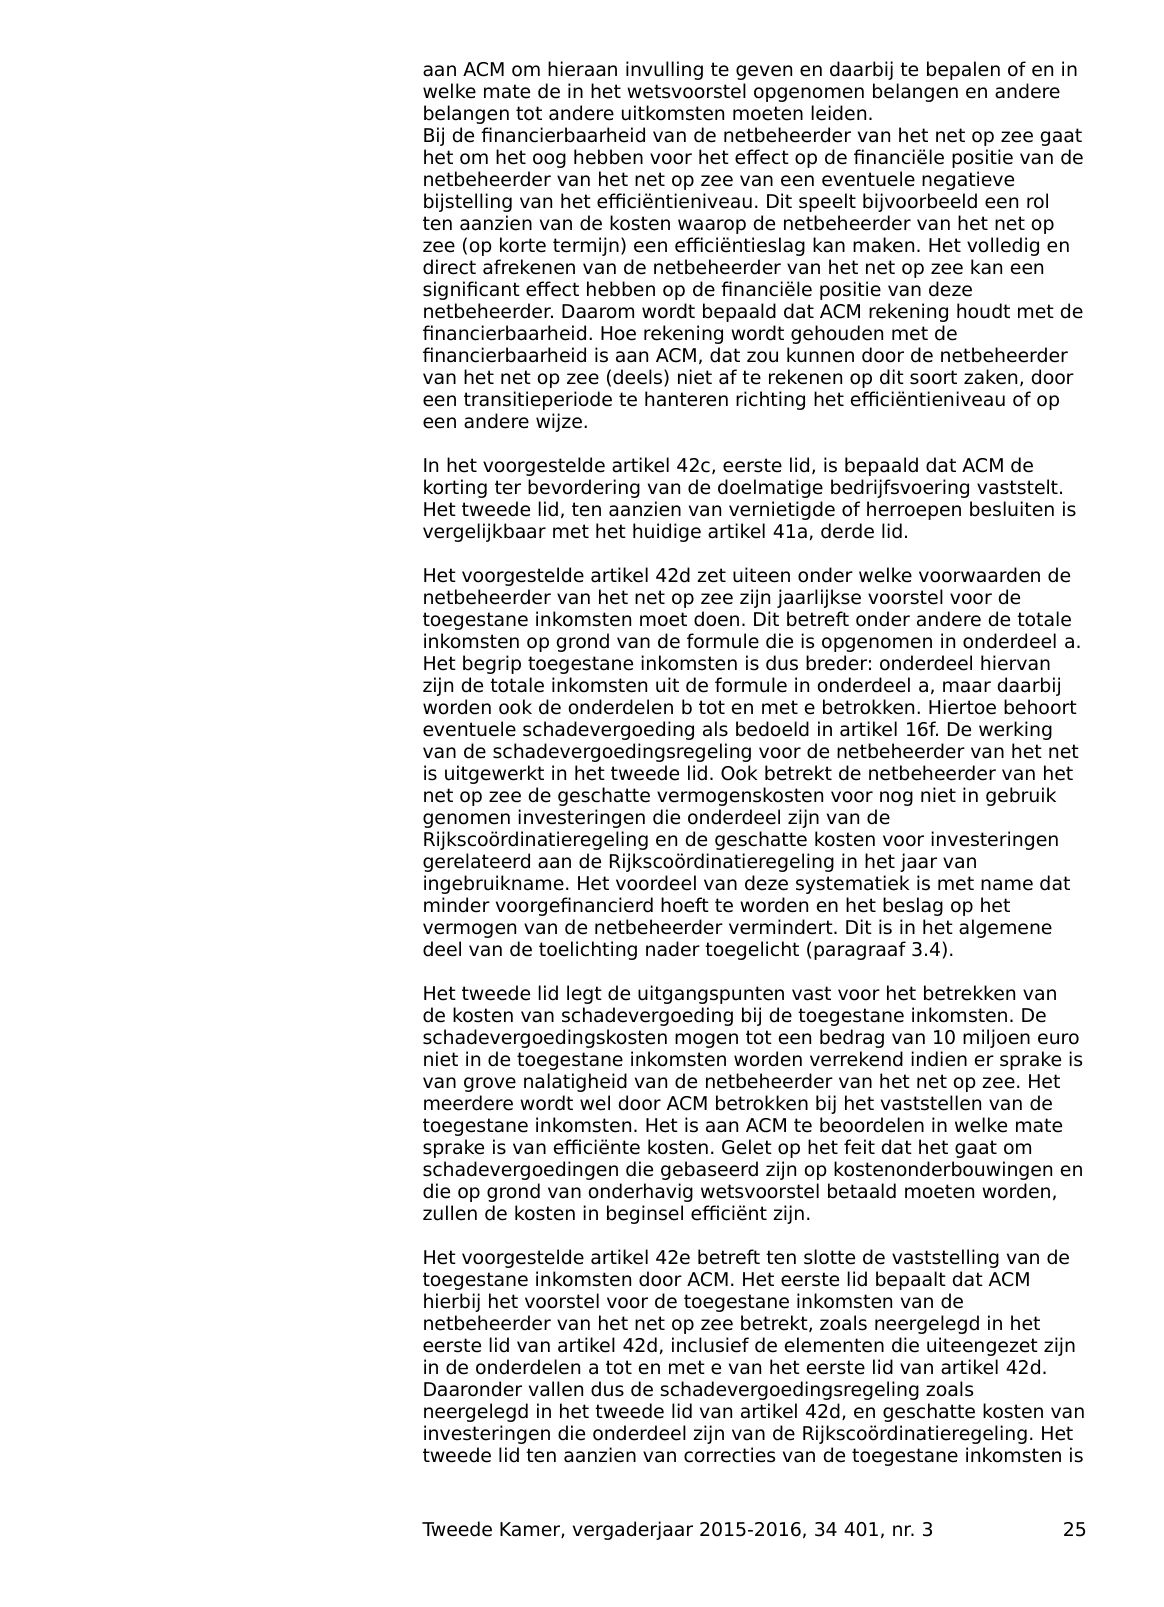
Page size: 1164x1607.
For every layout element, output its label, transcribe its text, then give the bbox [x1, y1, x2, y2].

text Bij de financierbaarheid van de netbeheerder van het net op zee gaat het om het oog hebben voor het effect op de financiële positie van de netbeheerder van het net op zee van een eventuele negatieve bijstelling van het efficiëntieniveau. Dit speelt bijvoorbeeld een rol ten aanzien van de kosten waarop de netbeheerder van het net op zee (op korte termijn) een efficiëntieslag kan maken. Het volledig en direct afrekenen van de netbeheerder van het net op zee kan een significant effect hebben op de financiële positie van deze netbeheerder. Daarom wordt bepaald dat ACM rekening houdt met de financierbaarheid. Hoe rekening wordt gehouden met de financierbaarheid is aan ACM, dat zou kunnen door de netbeheerder van het net op zee (deels) niet af te rekenen op dit soort zaken, door een transitieperiode te hanteren richting het efficiëntieniveau of op een andere wijze. [422, 125, 1087, 433]
text In het voorgestelde artikel 42c, eerste lid, is bepaald dat ACM de korting ter bevordering van de doelmatige bedrijfsvoering vaststelt. Het tweede lid, ten aanzien van vernietigde of herroepen besluiten is vergelijkbaar met het huidige artikel 41a, derde lid. [422, 455, 1087, 543]
text Het voorgestelde artikel 42d zet uiteen onder welke voorwaarden de netbeheerder van het net op zee zijn jaarlijkse voorstel voor de toegestane inkomsten moet doen. Dit betreft onder andere de totale inkomsten op grond van de formule die is opgenomen in onderdeel a. Het begrip toegestane inkomsten is dus breder: onderdeel hiervan zijn de totale inkomsten uit de formule in onderdeel a, maar daarbij worden ook de onderdelen b tot en met e betrokken. Hiertoe behoort eventuele schadevergoeding als bedoeld in artikel 16f. De werking van de schadevergoedingsregeling voor de netbeheerder van het net is uitgewerkt in het tweede lid. Ook betrekt de netbeheerder van het net op zee de geschatte vermogenskosten voor nog niet in gebruik genomen investeringen die onderdeel zijn van de Rijkscoördinatieregeling en de geschatte kosten voor investeringen gerelateerd aan de Rijkscoördinatieregeling in het jaar van ingebruikname. Het voordeel van deze systematiek is met name dat minder voorgefinancierd hoeft te worden en het beslag op het vermogen van de netbeheerder vermindert. Dit is in het algemene deel van de toelichting nader toegelicht (paragraaf 3.4). [422, 565, 1087, 961]
text aan ACM om hieraan invulling te geven en daarbij te bepalen of en in welke mate de in het wetsvoorstel opgenomen belangen en andere belangen tot andere uitkomsten moeten leiden. [422, 59, 1087, 125]
text Het tweede lid legt de uitgangspunten vast voor het betrekken van de kosten van schadevergoeding bij de toegestane inkomsten. De schadevergoedingskosten mogen tot een bedrag van 10 miljoen euro niet in de toegestane inkomsten worden verrekend indien er sprake is van grove nalatigheid van de netbeheerder van het net op zee. Het meerdere wordt wel door ACM betrokken bij het vaststellen van de toegestane inkomsten. Het is aan ACM te beoordelen in welke mate sprake is van efficiënte kosten. Gelet op het feit dat het gaat om schadevergoedingen die gebaseerd zijn op kostenonderbouwingen en die op grond van onderhavig wetsvoorstel betaald moeten worden, zullen de kosten in beginsel efficiënt zijn. [422, 983, 1087, 1224]
text Het voorgestelde artikel 42e betreft ten slotte de vaststelling van de toegestane inkomsten door ACM. Het eerste lid bepaalt dat ACM hierbij het voorstel voor de toegestane inkomsten van de netbeheerder van het net op zee betrekt, zoals neergelegd in het eerste lid van artikel 42d, inclusief de elementen die uiteengezet zijn in de onderdelen a tot en met e van het eerste lid van artikel 42d. Daaronder vallen dus de schadevergoedingsregeling zoals neergelegd in het tweede lid van artikel 42d, en geschatte kosten van investeringen die onderdeel zijn van de Rijkscoördinatieregeling. Het tweede lid ten aanzien van correcties van de toegestane inkomsten is [422, 1247, 1087, 1467]
